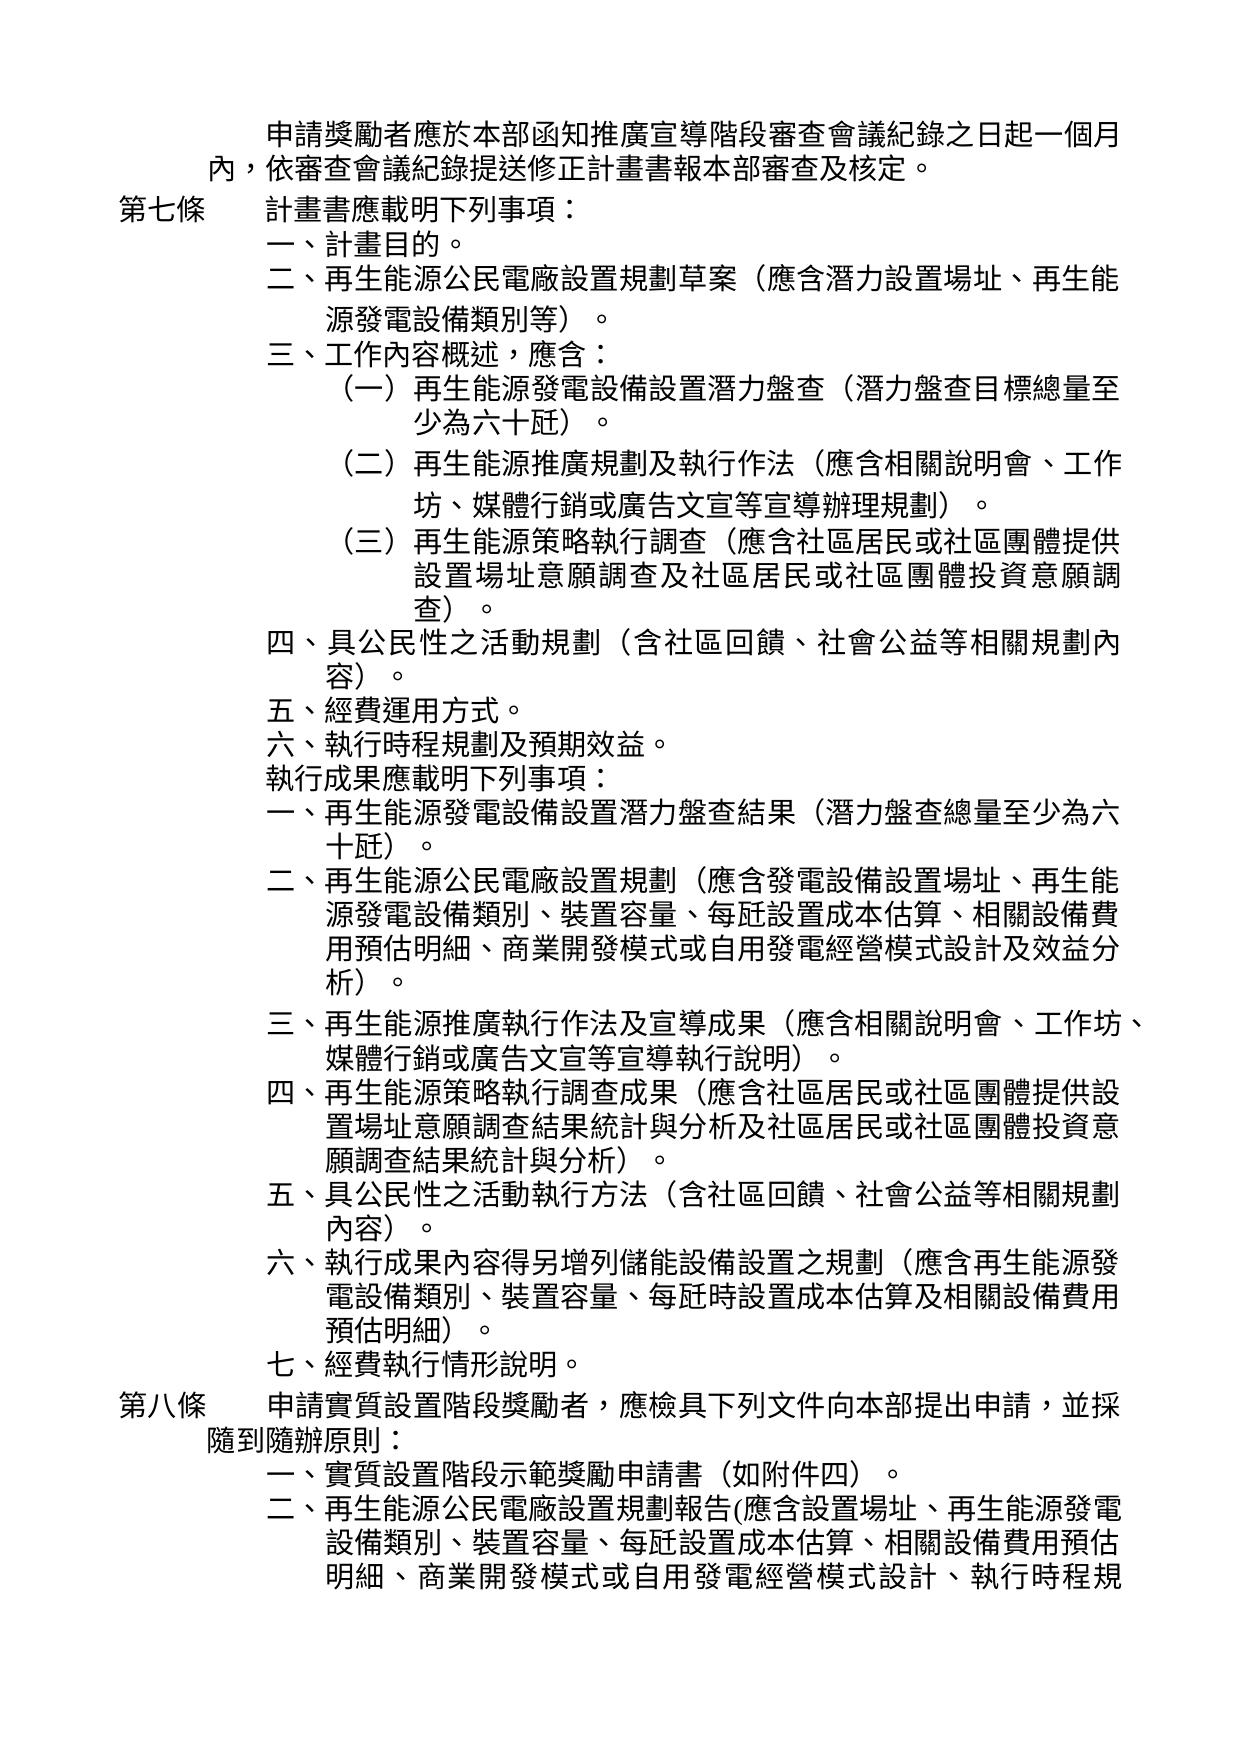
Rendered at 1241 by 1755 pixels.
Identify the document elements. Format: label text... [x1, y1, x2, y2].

text 一、再生能源發電設備設置潛力盤查結果（潛力盤查總量至少為六十瓩）。 [266, 797, 1122, 864]
text 第八條 申請實質設置階段獎勵者，應檢具下列文件向本部提出申請，並採隨到隨辦原則： [118, 1382, 1122, 1458]
text 執行成果應載明下列事項： [207, 763, 1122, 797]
text 五、經費運用方式。 [266, 695, 1122, 729]
text 三、再生能源推廣執行作法及宣導成果（應含相關說明會、工作坊、媒體行銷或廣告文宣等宣導執行說明）。 [266, 1000, 1122, 1077]
text （一）再生能源發電設備設置潛力盤查（潛力盤查目標總量至少為六十瓩）。 [325, 372, 1122, 440]
text 四、具公民性之活動規劃（含社區回饋、社會公益等相關規劃內容）。 [266, 627, 1122, 695]
text 四、再生能源策略執行調查成果（應含社區居民或社區團體提供設置場址意願調查結果統計與分析及社區居民或社區團體投資意願調查結果統計與分析）。 [266, 1077, 1122, 1178]
text 六、執行成果內容得另增列儲能設備設置之規劃（應含再生能源發電設備類別、裝置容量、每瓩時設置成本估算及相關設備費用預估明細）。 [266, 1246, 1122, 1348]
text 七、經費執行情形說明。 [266, 1348, 1122, 1382]
text 二、再生能源公民電廠設置規劃報告(應含設置場址、再生能源發電設備類別、裝置容量、每瓩設置成本估算、相關設備費用預估明細、商業開發模式或自用發電經營模式設計、執行時程規 [266, 1492, 1122, 1594]
text （二）再生能源推廣規劃及執行作法（應含相關說明會、工作坊、媒體行銷或廣告文宣等宣導辦理規劃）。 [325, 440, 1122, 525]
text 六、執行時程規劃及預期效益。 [266, 729, 1122, 763]
text 一、計畫目的。 [266, 228, 1122, 262]
text 申請獎勵者應於本部函知推廣宣導階段審查會議紀錄之日起一個月內，依審查會議紀錄提送修正計畫書報本部審查及核定。 [207, 118, 1122, 186]
text 三、工作內容概述，應含： [266, 338, 1122, 372]
text 第七條 計畫書應載明下列事項： [118, 186, 1122, 228]
text 五、具公民性之活動執行方法（含社區回饋、社會公益等相關規劃內容）。 [266, 1178, 1122, 1246]
text 二、再生能源公民電廠設置規劃草案（應含潛力設置場址、再生能源發電設備類別等）。 [266, 262, 1122, 338]
text 二、再生能源公民電廠設置規劃（應含發電設備設置場址、再生能源發電設備類別、裝置容量、每瓩設置成本估算、相關設備費用預估明細、商業開發模式或自用發電經營模式設計及效益分析）。 [266, 864, 1122, 1000]
text （三）再生能源策略執行調查（應含社區居民或社區團體提供設置場址意願調查及社區居民或社區團體投資意願調查）。 [325, 525, 1122, 627]
text 一、實質設置階段示範獎勵申請書（如附件四）。 [266, 1458, 1122, 1492]
